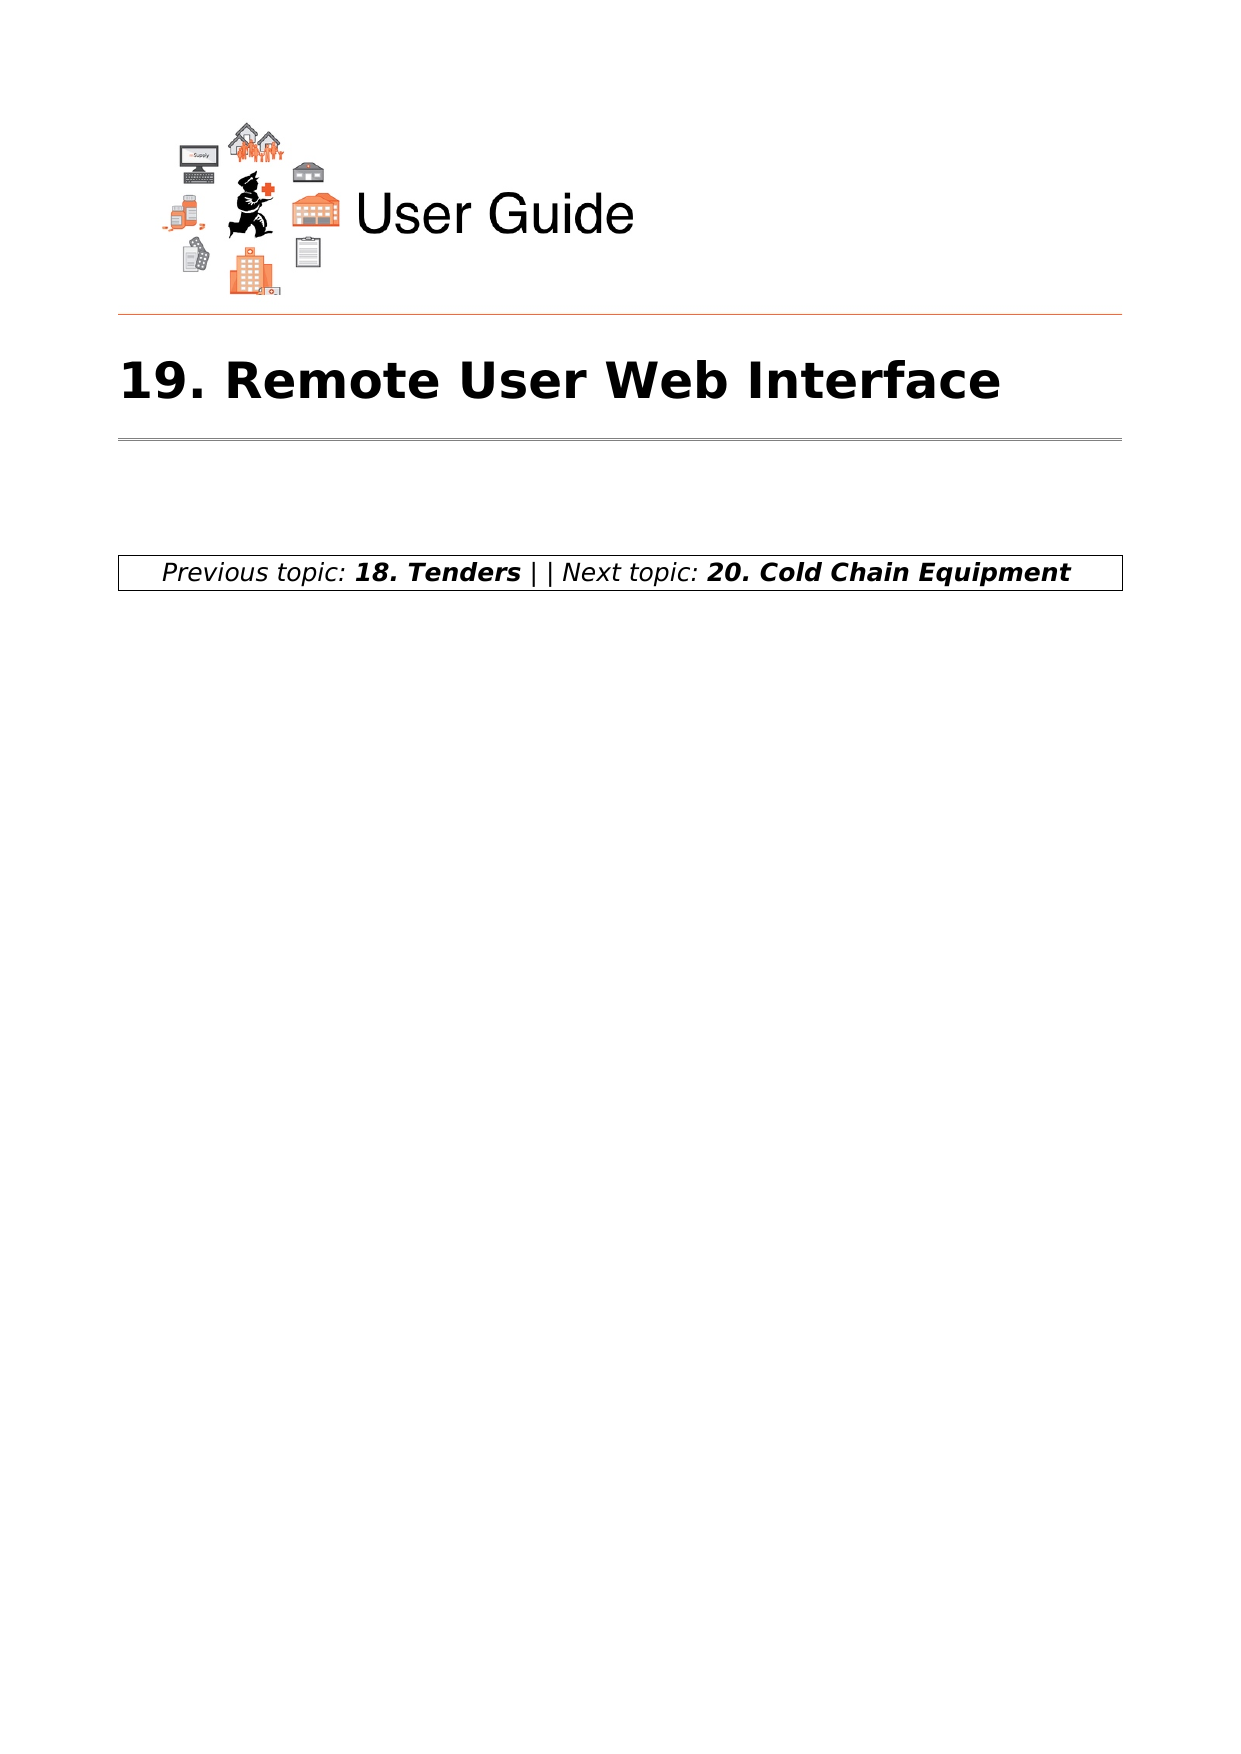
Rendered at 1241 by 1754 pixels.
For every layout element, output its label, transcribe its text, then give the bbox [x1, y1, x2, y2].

table_header Previous topic: 18. Tenders | | Next topic: 20. Cold Chain Equipment [119, 556, 1122, 590]
picture [118, 118, 1123, 315]
subtitle 19. Remote User Web Interface [118, 352, 1122, 411]
